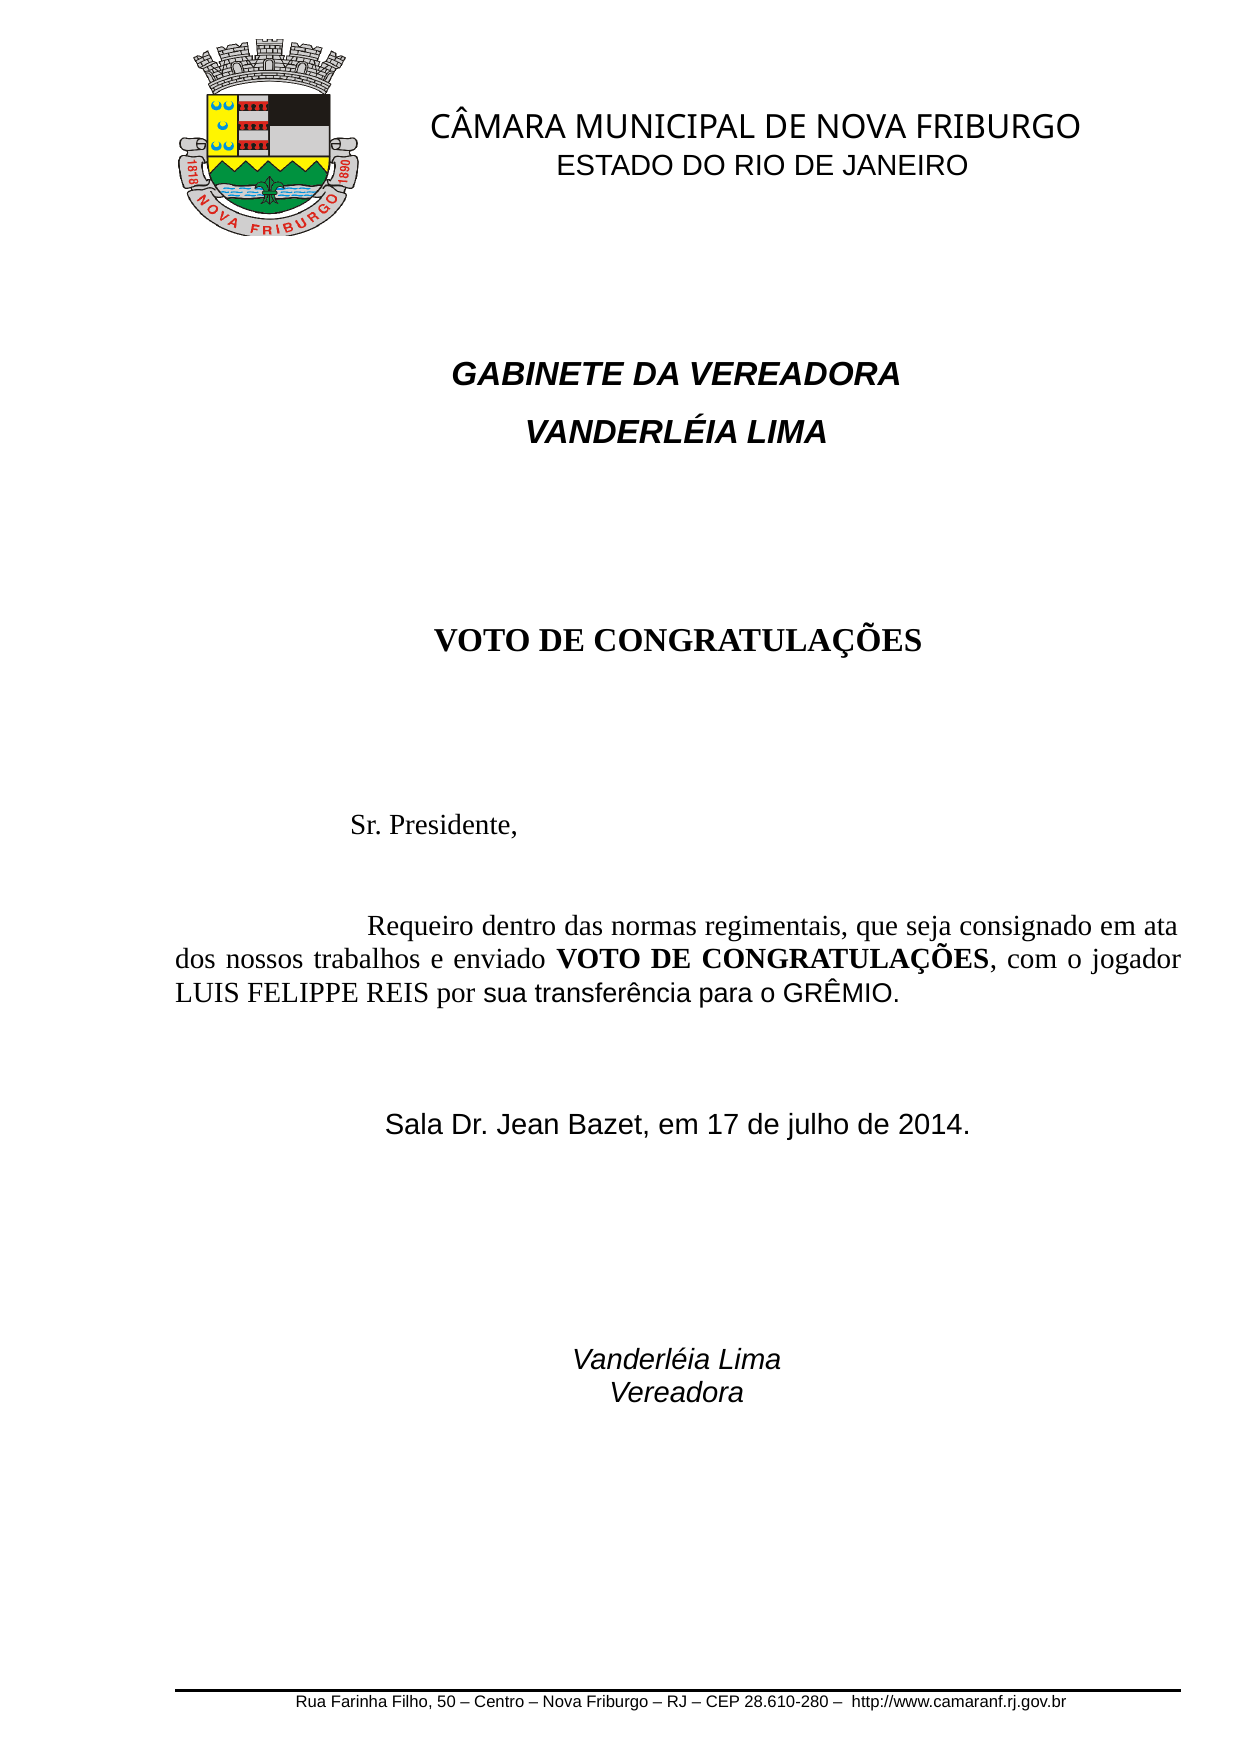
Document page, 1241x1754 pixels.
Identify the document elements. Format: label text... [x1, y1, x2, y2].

text Sr. Presidente, [175, 807, 1181, 841]
text Vanderléia Lima [175, 1342, 1181, 1375]
text VANDERLÉIA LIMA [175, 412, 1181, 450]
text Vereadora [175, 1375, 1181, 1409]
text GABINETE DA VEREADORA [175, 354, 1181, 393]
text Sala Dr. Jean Bazet, em 17 de julho de 2014. [175, 1107, 1181, 1141]
text Requeiro dentro das normas regimentais, que seja consignado em ata dos nossos trabalhos e enviado VOTO DE CONGRATULAÇÕES, com o jogador LUIS FELIPPE REIS por sua transferência para o GRÊMIO. [175, 908, 1181, 1009]
text VOTO DE CONGRATULAÇÕES [175, 621, 1181, 659]
